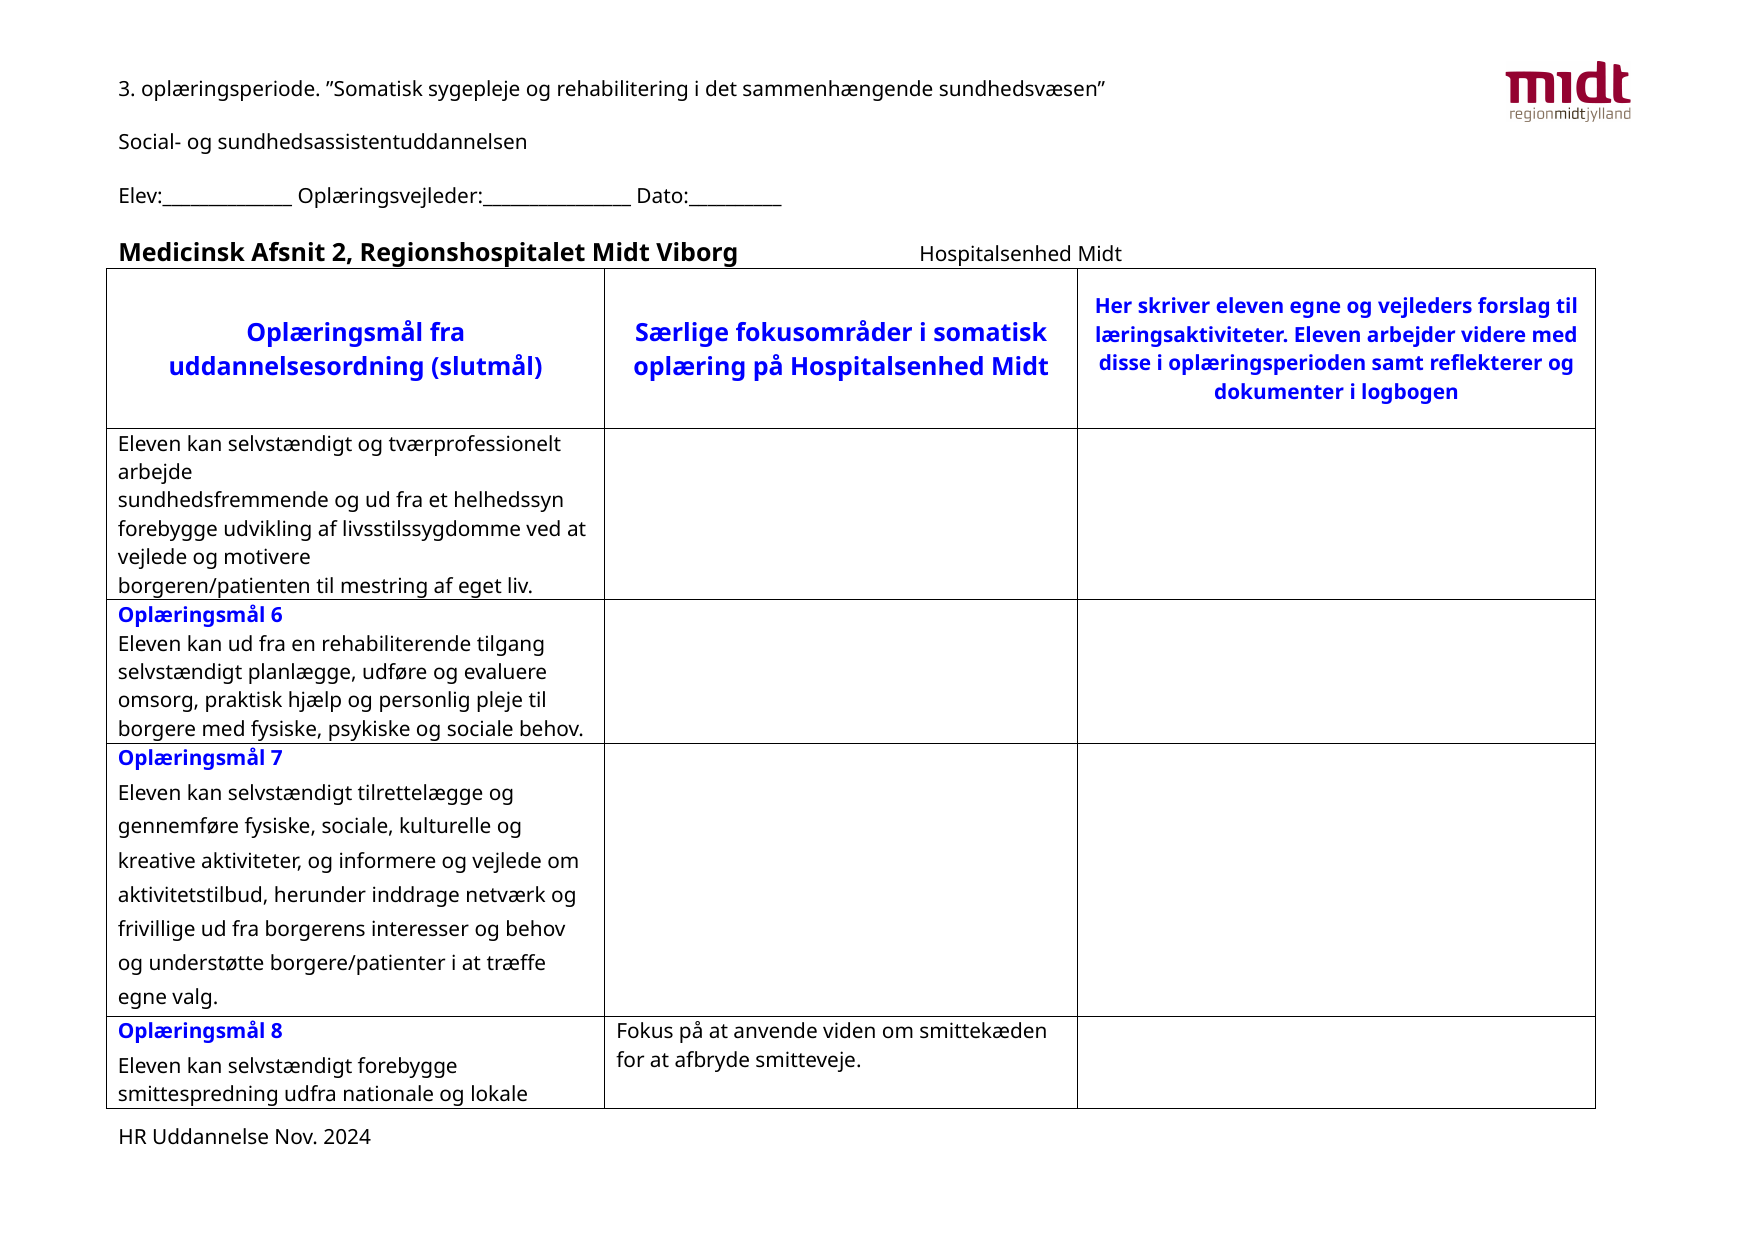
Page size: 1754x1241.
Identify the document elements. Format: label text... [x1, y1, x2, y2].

table_cell [1078, 744, 1595, 1016]
table_cell Oplæringsmål 6 Eleven kan ud fra en rehabiliterende tilgang selvstændigt planlægge, udføre og evaluere omsorg, praktisk hjælp og personlig pleje til borgere med fysiske, psykiske og sociale behov. [107, 600, 604, 742]
table_cell Eleven kan selvstændigt og tværprofessionelt arbejde sundhedsfremmende og ud fra et helhedssyn forebygge udvikling af livsstilssygdomme ved at vejlede og motivere borgeren/patienten til mestring af eget liv. [107, 429, 604, 599]
table_cell [1078, 1017, 1595, 1108]
table_header Oplæringsmål fra uddannelsesordning (slutmål) [107, 269, 604, 428]
table_header Her skriver eleven egne og vejleders forslag til læringsaktiviteter. Eleven arbejder videre med disse i oplæringsperioden samt reflekterer og dokumenter i logbogen [1078, 269, 1595, 428]
table_cell [605, 600, 1077, 742]
table_cell [1078, 429, 1595, 599]
table_cell Oplæringsmål 7 Eleven kan selvstændigt tilrettelægge og gennemføre fysiske, sociale, kulturelle og kreative aktiviteter, og informere og vejlede om aktivitetstilbud, herunder inddrage netværk og frivillige ud fra borgerens interesser og behov og understøtte borgere/patienter i at træffe egne valg. [107, 744, 604, 1016]
table_cell [605, 429, 1077, 599]
table_cell Oplæringsmål 8 Eleven kan selvstændigt forebygge smittespredning udfra nationale og lokale [107, 1017, 604, 1108]
picture [1505, 61, 1631, 122]
table_cell [1078, 600, 1595, 742]
table_cell [605, 744, 1077, 1016]
table_header Særlige fokusområder i somatisk oplæring på Hospitalsenhed Midt [605, 269, 1077, 428]
table_cell Fokus på at anvende viden om smittekæden for at afbryde smitteveje. [605, 1017, 1077, 1108]
